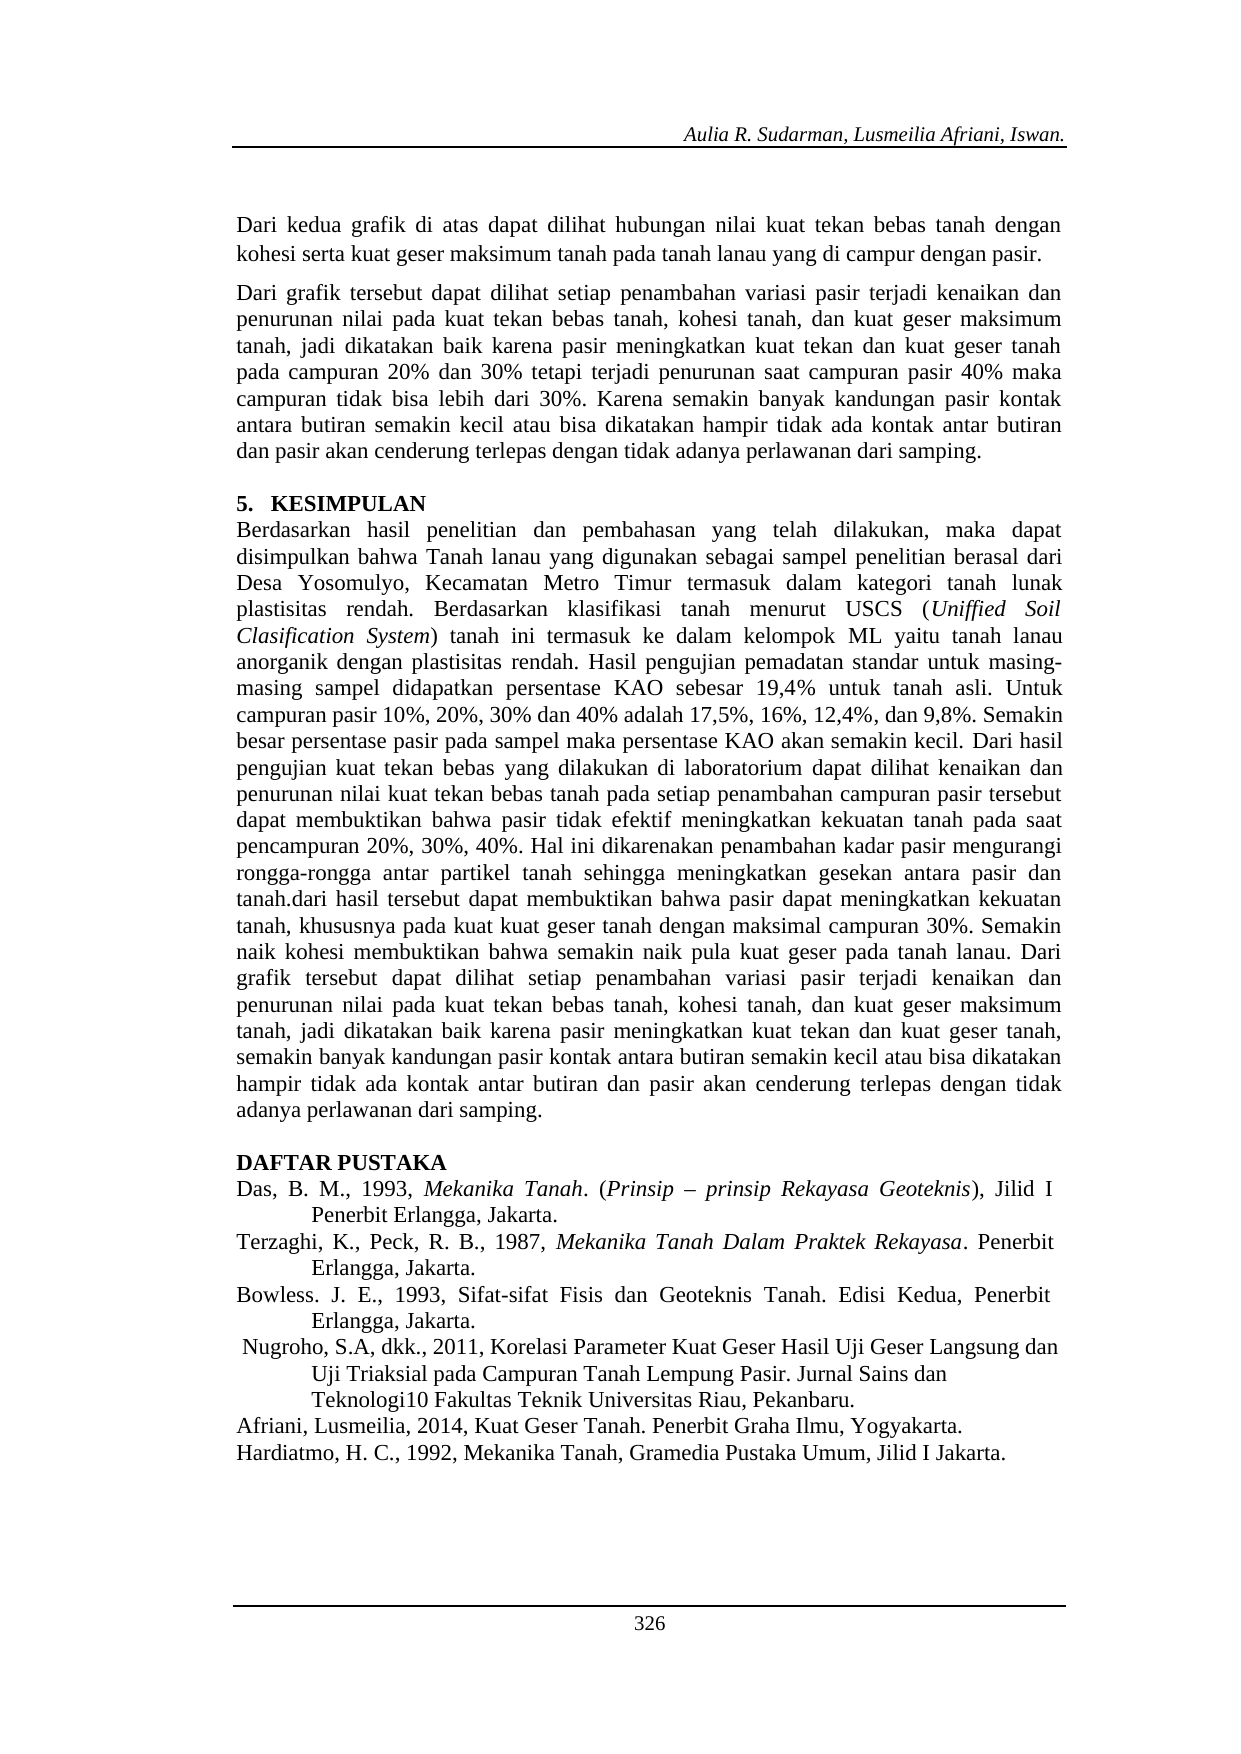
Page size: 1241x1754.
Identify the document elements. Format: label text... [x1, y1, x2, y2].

list 5. KESIMPULAN [236, 490, 1063, 516]
text Dari grafik tersebut dapat dilihat setiap penambahan variasi pasir terjadi kenaikan dan penurunan nilai pada kuat tekan bebas tanah, kohesi tanah, dan kuat geser maksimum tanah, jadi dikatakan baik karena pasir meningkatkan kuat tekan dan kuat geser tanah pada campuran 20% dan 30% tetapi terjadi penurunan saat campuran pasir 40% maka campuran tidak bisa lebih dari 30%. Karena semakin banyak kandungan pasir kontak antara butiran semakin kecil atau bisa dikatakan hampir tidak ada kontak antar butiran dan pasir akan cenderung terlepas dengan tidak adanya perlawanan dari samping. [236, 279, 1063, 464]
list Berdasarkan hasil penelitian dan pembahasan yang telah dilakukan, maka dapat disimpulkan bahwa Tanah lanau yang digunakan sebagai sampel penelitian berasal dari Desa Yosomulyo, Kecamatan Metro Timur termasuk dalam kategori tanah lunak plastisitas rendah. Berdasarkan klasifikasi tanah menurut USCS (Uniffied Soil Clasification System) tanah ini termasuk ke dalam kelompok ML yaitu tanah lanau anorganik dengan plastisitas rendah. Hasil pengujian pemadatan standar untuk masing-masing sampel didapatkan persentase KAO sebesar 19,4% untuk tanah asli. Untuk campuran pasir 10%, 20%, 30% dan 40% adalah 17,5%, 16%, 12,4%, dan 9,8%. Semakin besar persentase pasir pada sampel maka persentase KAO akan semakin kecil. Dari hasil pengujian kuat tekan bebas yang dilakukan di laboratorium dapat dilihat kenaikan dan penurunan nilai kuat tekan bebas tanah pada setiap penambahan campuran pasir tersebut dapat membuktikan bahwa pasir tidak efektif meningkatkan kekuatan tanah pada saat pencampuran 20%, 30%, 40%. Hal ini dikarenakan penambahan kadar pasir mengurangi rongga-rongga antar partikel tanah sehingga meningkatkan gesekan antara pasir dan tanah.dari hasil tersebut dapat membuktikan bahwa pasir dapat meningkatkan kekuatan tanah, khususnya pada kuat kuat geser tanah dengan maksimal campuran 30%. Semakin naik kohesi membuktikan bahwa semakin naik pula kuat geser pada tanah lanau. Dari grafik tersebut dapat dilihat setiap penambahan variasi pasir terjadi kenaikan dan penurunan nilai pada kuat tekan bebas tanah, kohesi tanah, dan kuat geser maksimum tanah, jadi dikatakan baik karena pasir meningkatkan kuat tekan dan kuat geser tanah, semakin banyak kandungan pasir kontak antara butiran semakin kecil atau bisa dikatakan hampir tidak ada kontak antar butiran dan pasir akan cenderung terlepas dengan tidak adanya perlawanan dari samping. [236, 516, 1063, 1122]
text Afriani, Lusmeilia, 2014, Kuat Geser Tanah. Penerbit Graha Ilmu, Yogyakarta. [236, 1412, 1063, 1439]
text Terzaghi, K., Peck, R. B., 1987, Mekanika Tanah Dalam Praktek Rekayasa. Penerbit Erlangga, Jakarta. [236, 1228, 1063, 1281]
text Das, B. M., 1993, Mekanika Tanah. (Prinsip – prinsip Rekayasa Geoteknis), Jilid I Penerbit Erlangga, Jakarta. [236, 1175, 1063, 1228]
text Bowless. J. E., 1993, Sifat-sifat Fisis dan Geoteknis Tanah. Edisi Kedua, Penerbit Erlangga, Jakarta. [236, 1281, 1063, 1333]
text Dari kedua grafik di atas dapat dilihat hubungan nilai kuat tekan bebas tanah dengan kohesi serta kuat geser maksimum tanah pada tanah lanau yang di campur dengan pasir. [236, 209, 1063, 267]
text DAFTAR PUSTAKA [236, 1149, 1063, 1175]
text Hardiatmo, H. C., 1992, Mekanika Tanah, Gramedia Pustaka Umum, Jilid I Jakarta. [236, 1439, 1063, 1465]
text Nugroho, S.A, dkk., 2011, Korelasi Parameter Kuat Geser Hasil Uji Geser Langsung dan Uji Triaksial pada Campuran Tanah Lempung Pasir. Jurnal Sains dan Teknologi10 Fakultas Teknik Universitas Riau, Pekanbaru. [236, 1333, 1063, 1412]
